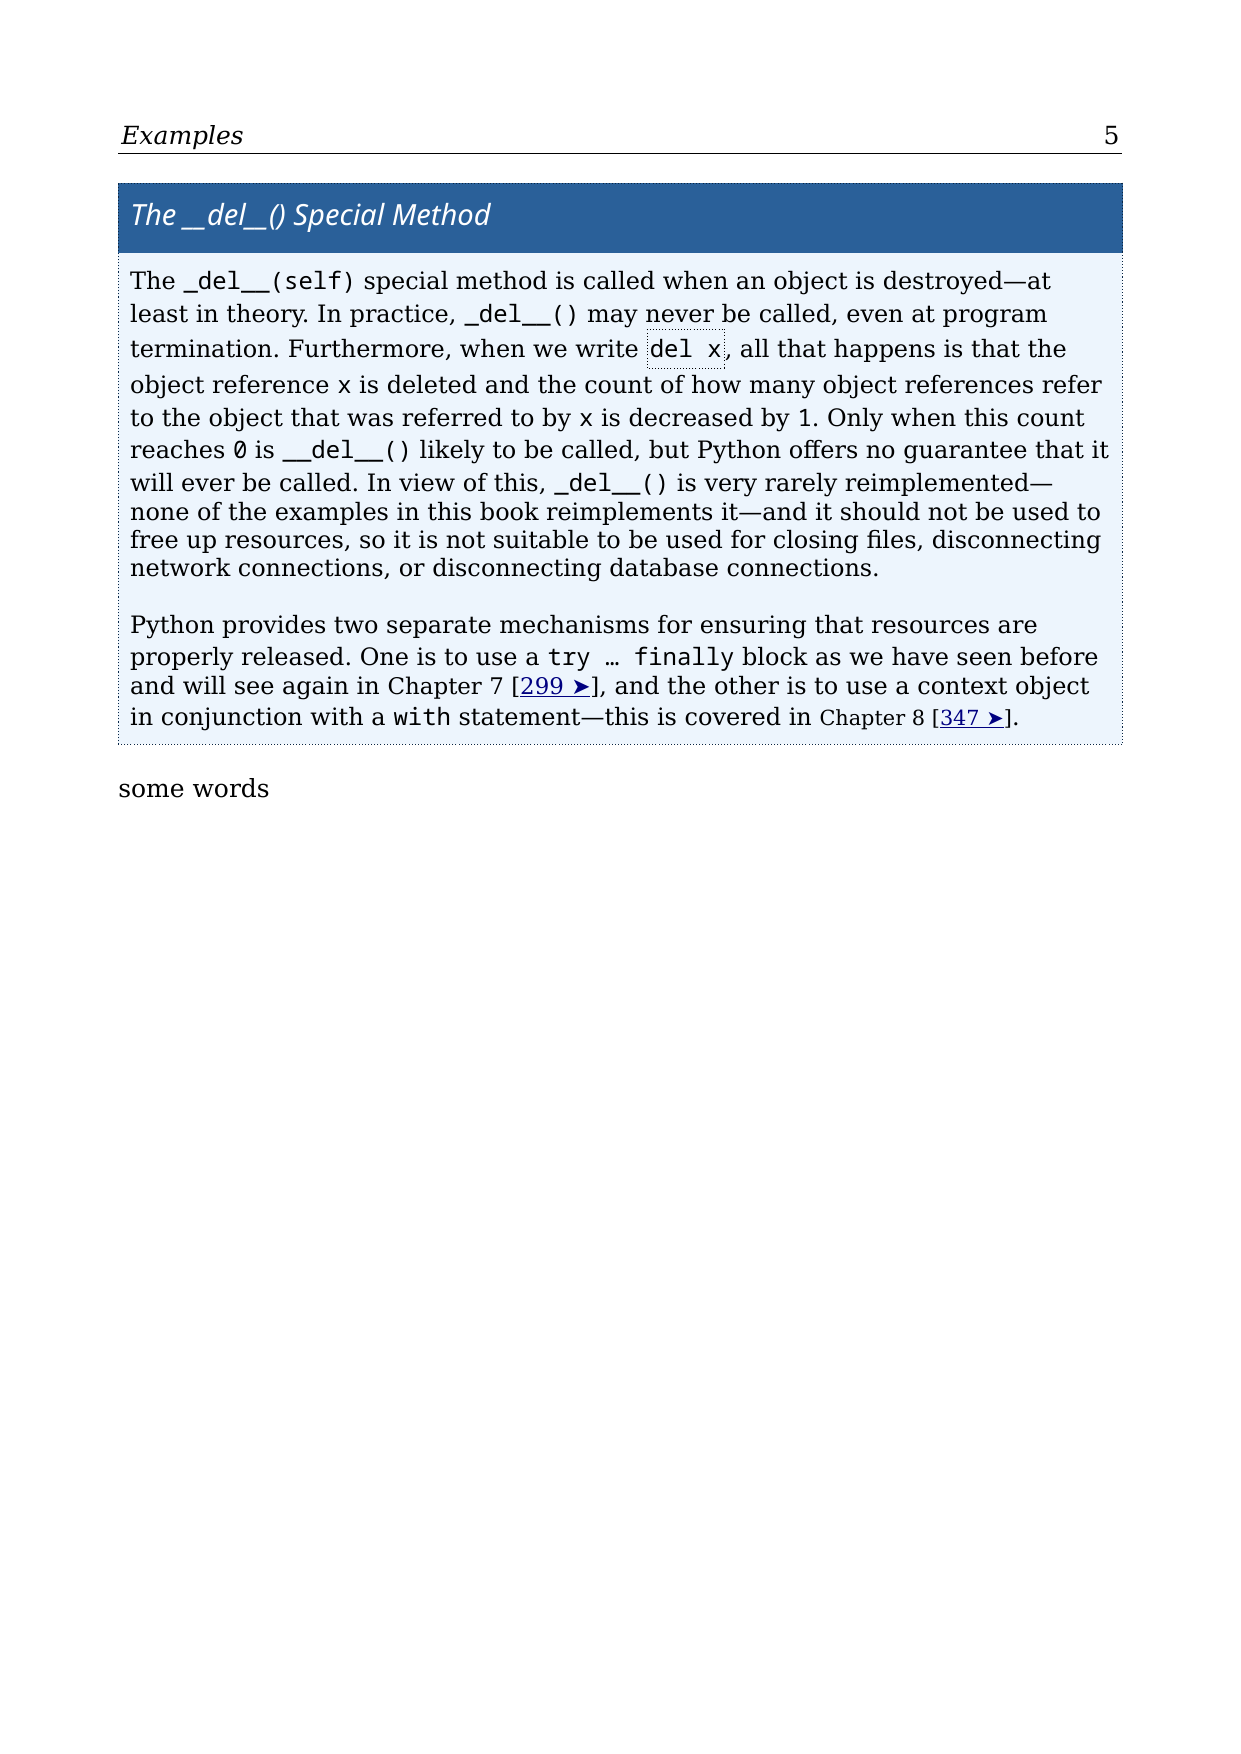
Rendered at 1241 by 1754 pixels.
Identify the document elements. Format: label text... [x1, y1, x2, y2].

text some words [118, 744, 1122, 803]
text The _del__(self) special method is called when an object is destroyed—at least in theory. In practice, _del__() may never be called, even at program termination. Furthermore, when we write del x, all that happens is that the object reference x is deleted and the count of how many object references refer to the object that was referred to by x is decreased by 1. Only when this count reaches 0 is __del__() likely to be called, but Python offers no guarantee that it will ever be called. In view of this, _del__() is very rarely reimplemented—none of the examples in this book reimplements it—and it should not be used to free up resources, so it is not suitable to be used for closing files, disconnecting network connections, or disconnecting database connections. [118, 253, 1122, 582]
text Python provides two separate mechanisms for ensuring that resources are properly released. One is to use a try … finally block as we have seen before and will see again in Chapter 7 [299 ➤], and the other is to use a context object in conjunction with a with statement—this is covered in Chapter 8 [347 ➤]. [118, 600, 1122, 744]
text The __del__() Special Method [119, 184, 1122, 252]
